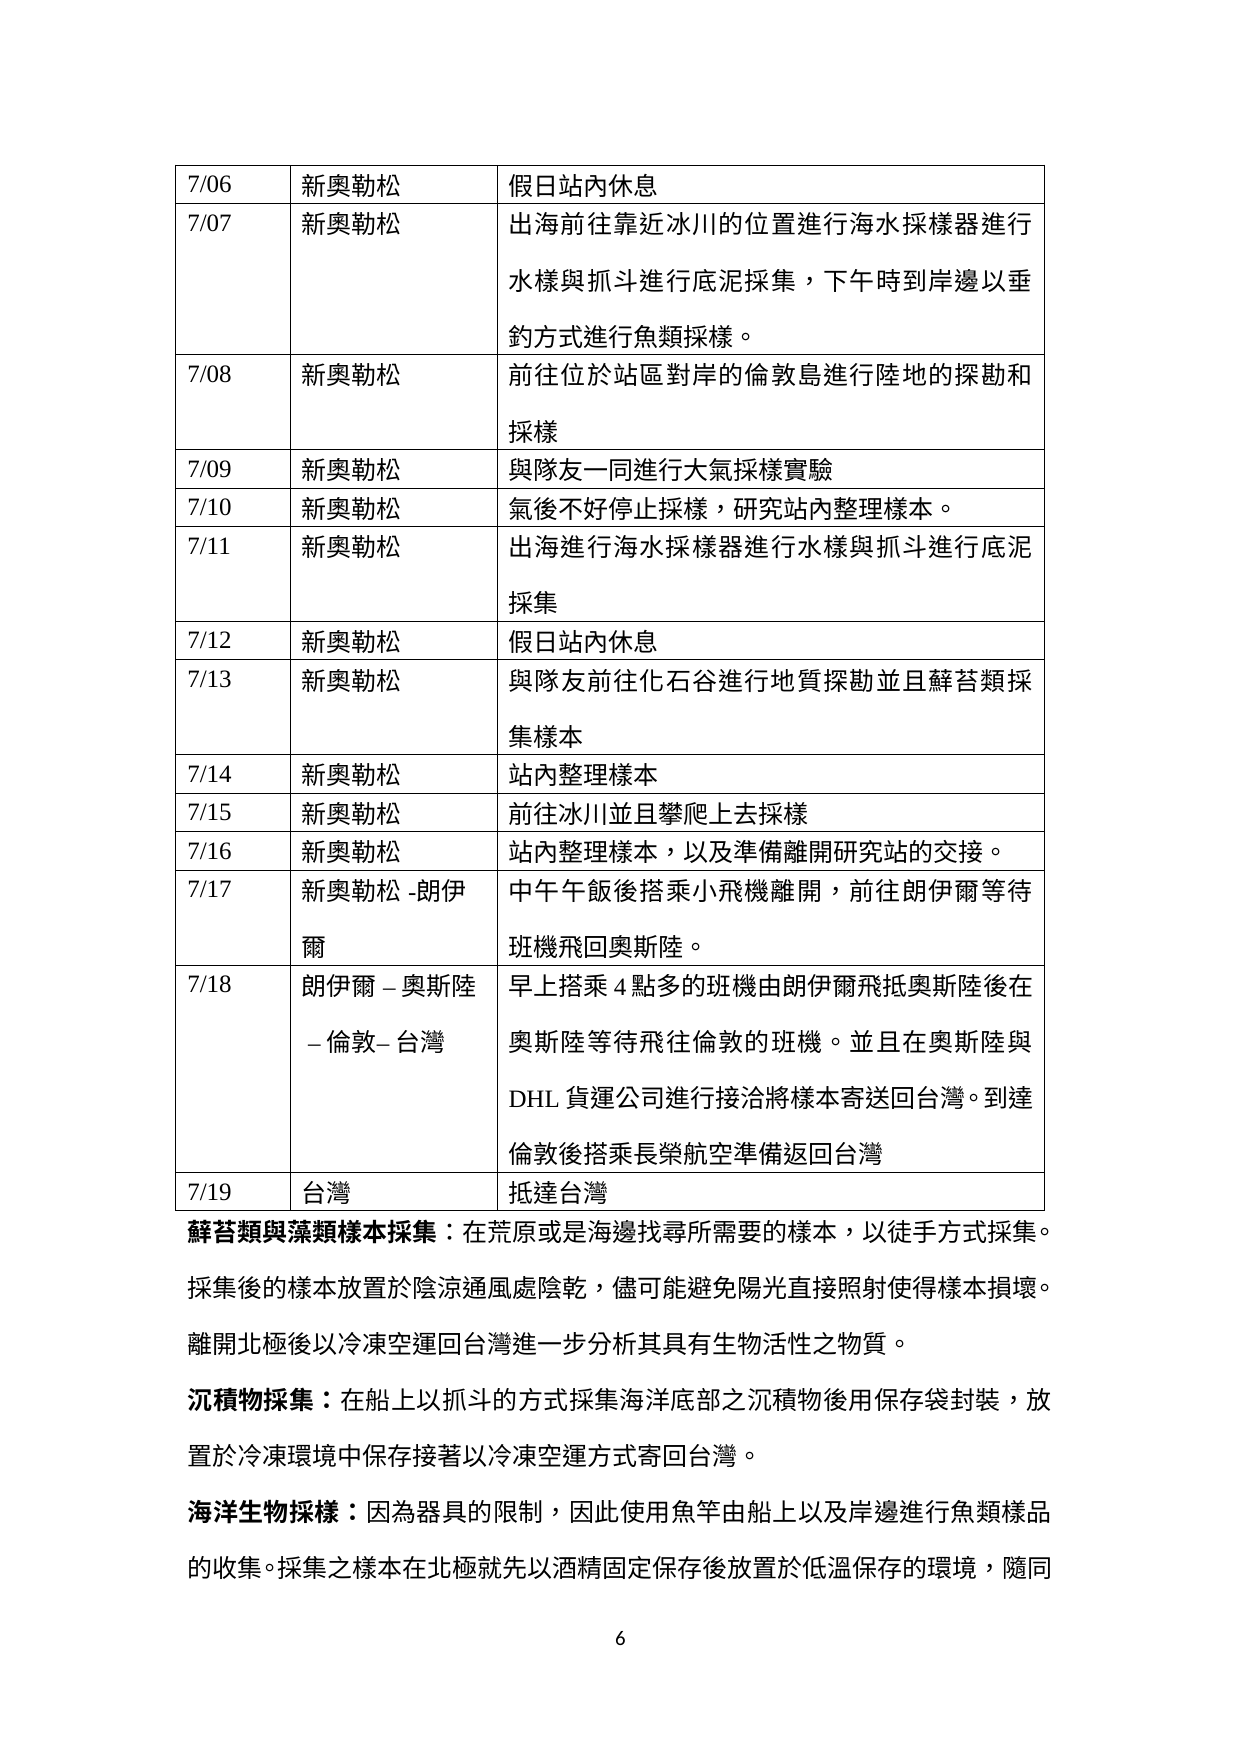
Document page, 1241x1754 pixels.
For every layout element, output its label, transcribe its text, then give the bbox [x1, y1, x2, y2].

table_cell 站內整理樣本，以及準備離開研究站的交接。 [498, 832, 1044, 870]
table_cell 台灣 [291, 1173, 497, 1210]
table_cell 7/14 [176, 755, 290, 793]
table_cell 新奧勒松 -朗伊爾 [291, 871, 497, 964]
table_cell 7/06 [176, 166, 290, 203]
text 沉積物採集：在船上以抓斗的方式採集海洋底部之沉積物後用保存袋封裝，放置於冷凍環境中保存接著以冷凍空運方式寄回台灣。 [187, 1379, 1053, 1473]
table_cell 新奧勒松 [291, 755, 497, 793]
table_cell 站內整理樣本 [498, 755, 1044, 793]
table_cell 新奧勒松 [291, 450, 497, 487]
table_cell 新奧勒松 [291, 660, 497, 754]
table_cell 新奧勒松 [291, 204, 497, 354]
table_cell 7/18 [176, 966, 290, 1172]
text 海洋生物採樣：因為器具的限制，因此使用魚竿由船上以及岸邊進行魚類樣品的收集。採集之樣本在北極就先以酒精固定保存後放置於低溫保存的環境，隨同 [187, 1491, 1053, 1585]
table_cell 早上搭乘4點多的班機由朗伊爾飛抵奧斯陸後在奧斯陸等待飛往倫敦的班機。並且在奧斯陸與DHL貨運公司進行接洽將樣本寄送回台灣。到達倫敦後搭乘長榮航空準備返回台灣 [498, 966, 1044, 1172]
table_cell 出海前往靠近冰川的位置進行海水採樣器進行水樣與抓斗進行底泥採集，下午時到岸邊以垂釣方式進行魚類採樣。 [498, 204, 1044, 354]
table_cell 7/11 [176, 527, 290, 621]
table_cell 抵達台灣 [498, 1173, 1044, 1210]
table_cell 新奧勒松 [291, 832, 497, 870]
table_cell 朗伊爾 – 奧斯陸 – 倫敦– 台灣 [291, 966, 497, 1172]
table_cell 7/15 [176, 794, 290, 831]
table_cell 假日站內休息 [498, 166, 1044, 203]
table_cell 7/09 [176, 450, 290, 487]
table_cell 7/08 [176, 355, 290, 449]
table_cell 新奧勒松 [291, 166, 497, 203]
table_cell 7/13 [176, 660, 290, 754]
table_cell 7/12 [176, 622, 290, 659]
table_cell 新奧勒松 [291, 527, 497, 621]
table_cell 前往位於站區對岸的倫敦島進行陸地的探勘和採樣 [498, 355, 1044, 449]
table_cell 與隊友一同進行大氣採樣實驗 [498, 450, 1044, 487]
table_cell 新奧勒松 [291, 489, 497, 526]
table_cell 出海進行海水採樣器進行水樣與抓斗進行底泥採集 [498, 527, 1044, 621]
table_cell 新奧勒松 [291, 794, 497, 831]
table_cell 新奧勒松 [291, 355, 497, 449]
table_cell 前往冰川並且攀爬上去採樣 [498, 794, 1044, 831]
table_cell 中午午飯後搭乘小飛機離開，前往朗伊爾等待班機飛回奧斯陸。 [498, 871, 1044, 964]
table_cell 與隊友前往化石谷進行地質探勘並且蘚苔類採集樣本 [498, 660, 1044, 754]
table_cell 氣後不好停止採樣，研究站內整理樣本。 [498, 489, 1044, 526]
table_cell 7/17 [176, 871, 290, 964]
text 蘚苔類與藻類樣本採集：在荒原或是海邊找尋所需要的樣本，以徒手方式採集。採集後的樣本放置於陰涼通風處陰乾，儘可能避免陽光直接照射使得樣本損壞。離開北極後以冷凍空運回台灣進一步分析其具有生物活性之物質。 [187, 1211, 1053, 1361]
table_cell 7/16 [176, 832, 290, 870]
table_cell 7/19 [176, 1173, 290, 1210]
table_cell 7/10 [176, 489, 290, 526]
table_cell 新奧勒松 [291, 622, 497, 659]
table_cell 7/07 [176, 204, 290, 354]
table_cell 假日站內休息 [498, 622, 1044, 659]
